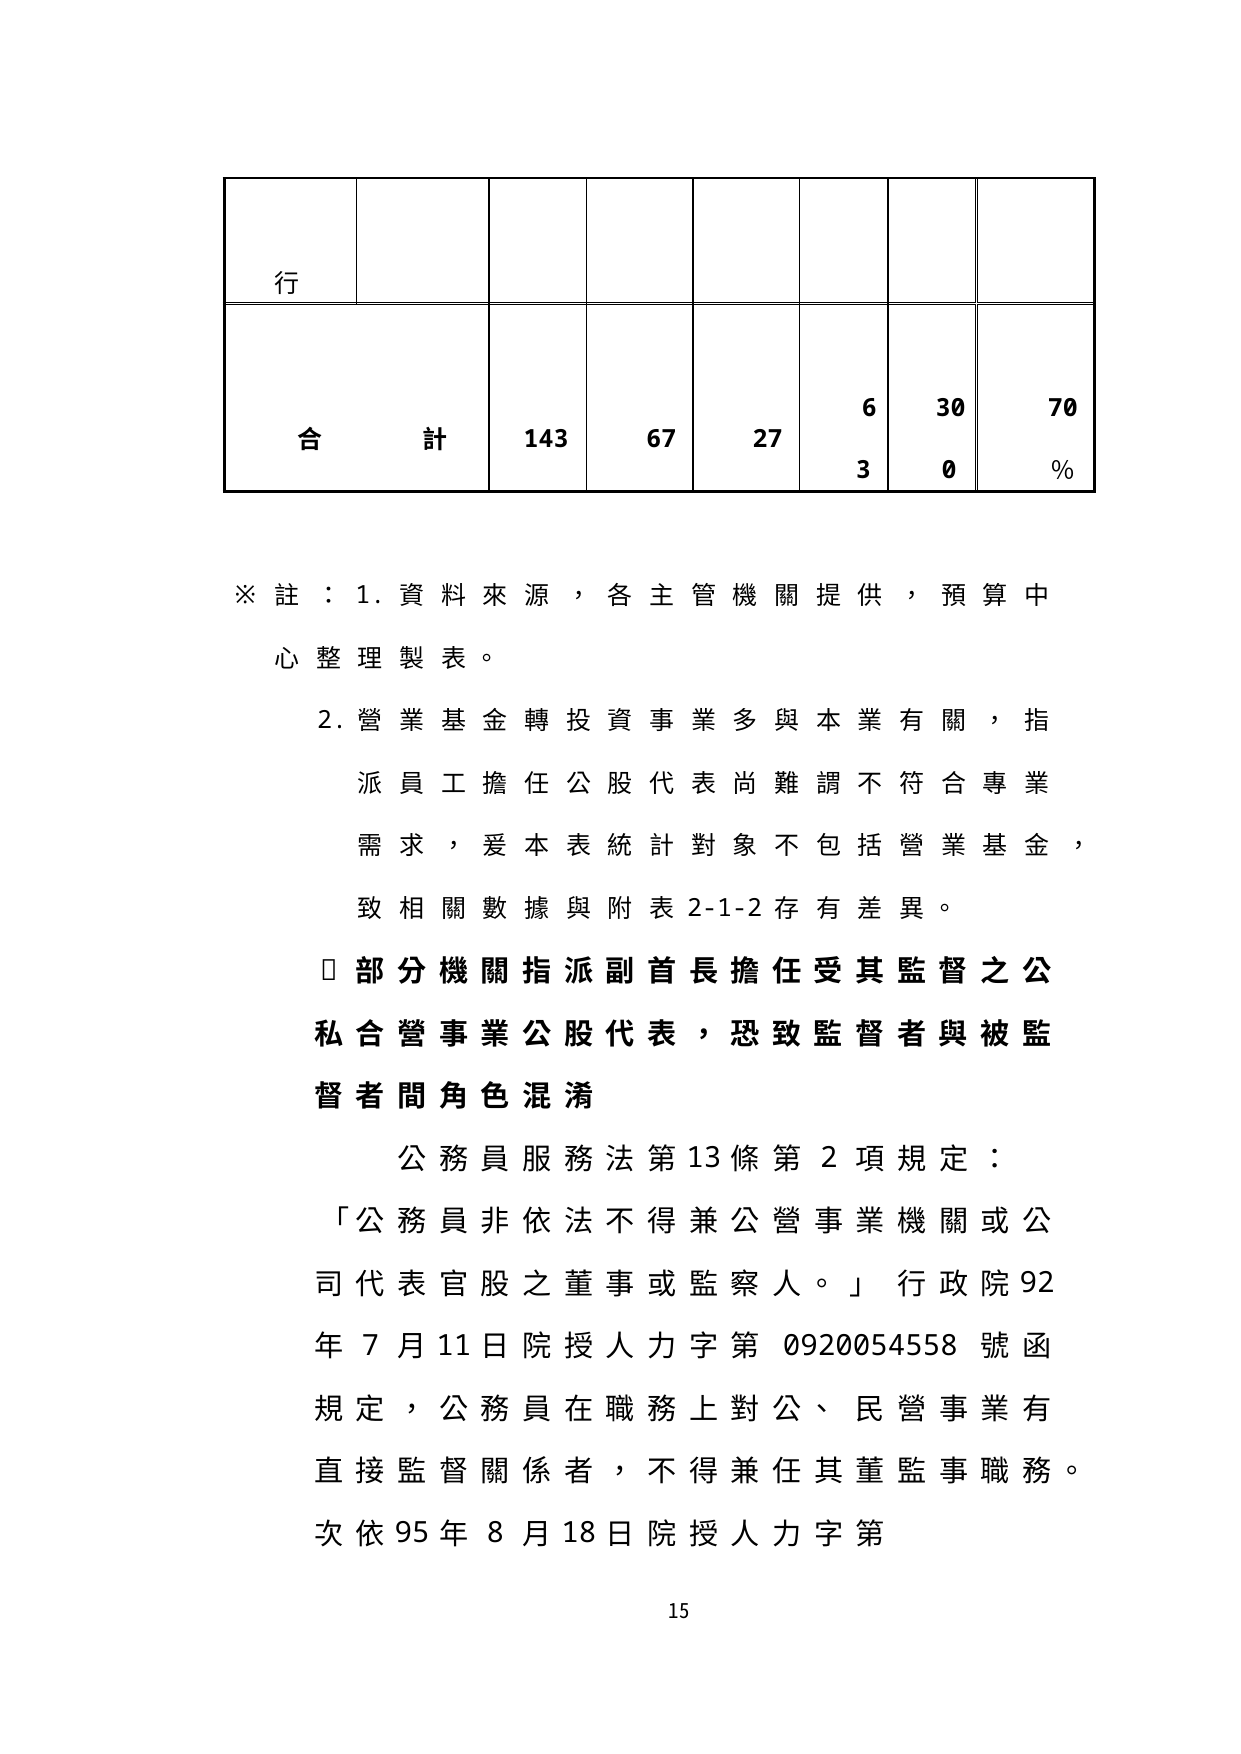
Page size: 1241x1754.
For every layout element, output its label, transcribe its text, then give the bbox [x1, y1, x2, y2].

text 2.營業基金轉投資事業多與本業有關，指派員工擔任公股代表尚難謂不符合專業需求，爰本表統計對象不包括營業基金，致相關數據與附表2-1-2存有差異。 [213, 677, 1058, 927]
text 公務員服務法第13條第2項規定：「公務員非依法不得兼公營事業機關或公司代表官股之董事或監察人。」行政院92年7月11日院授人力字第0920054558號函規定，公務員在職務上對公、民營事業有直接監督關係者，不得兼任其董監事職務。次依95年8月18日院授人力字第09500202771號函：「所稱『職務上直接監督關係』，係指公務員就其所任職務對該公、民營事業之業務具有監督管理或對其案件、公文，具有審查核閱權責者即屬之。…」復參據法務部95年7月17日法律決字第0950020819號函文略以：「…本件台北市政府所提該府交通局如指派該局非直接督導該府所投資○汽車客運公司或對其案件、公文，未具有審查核閱權責之副局長，兼任該公司董、監事職務，於該府交通局局長請假期間，該副局長暫代局長職務而具有上述審查案件、公文權責，依上開行政院函釋，即屬有職務上直接監督關係。」 [301, 1115, 1058, 1552]
table_cell [357, 179, 488, 302]
text ※註：1.資料來源，各主管機關提供，預算中心整理製表。 [213, 552, 1058, 677]
table_cell 70％ [978, 305, 1093, 490]
table_cell 300 [889, 305, 975, 490]
table_cell [587, 179, 692, 302]
table_cell 27 [694, 305, 799, 490]
table_cell [694, 179, 799, 302]
text 部分機關指派副首長擔任受其監督之公私合營事業公股代表，恐致監督者與被監督者間角色混淆 [271, 927, 1058, 1115]
table_cell [800, 179, 887, 302]
table_cell [889, 179, 975, 302]
table_cell [490, 179, 586, 302]
table_cell 67 [587, 305, 692, 490]
table_cell 合 計 [226, 305, 488, 490]
table_cell [978, 179, 1093, 302]
table_cell 63 [800, 305, 887, 490]
table_cell 行 [226, 179, 356, 302]
table_cell 143 [490, 305, 586, 490]
